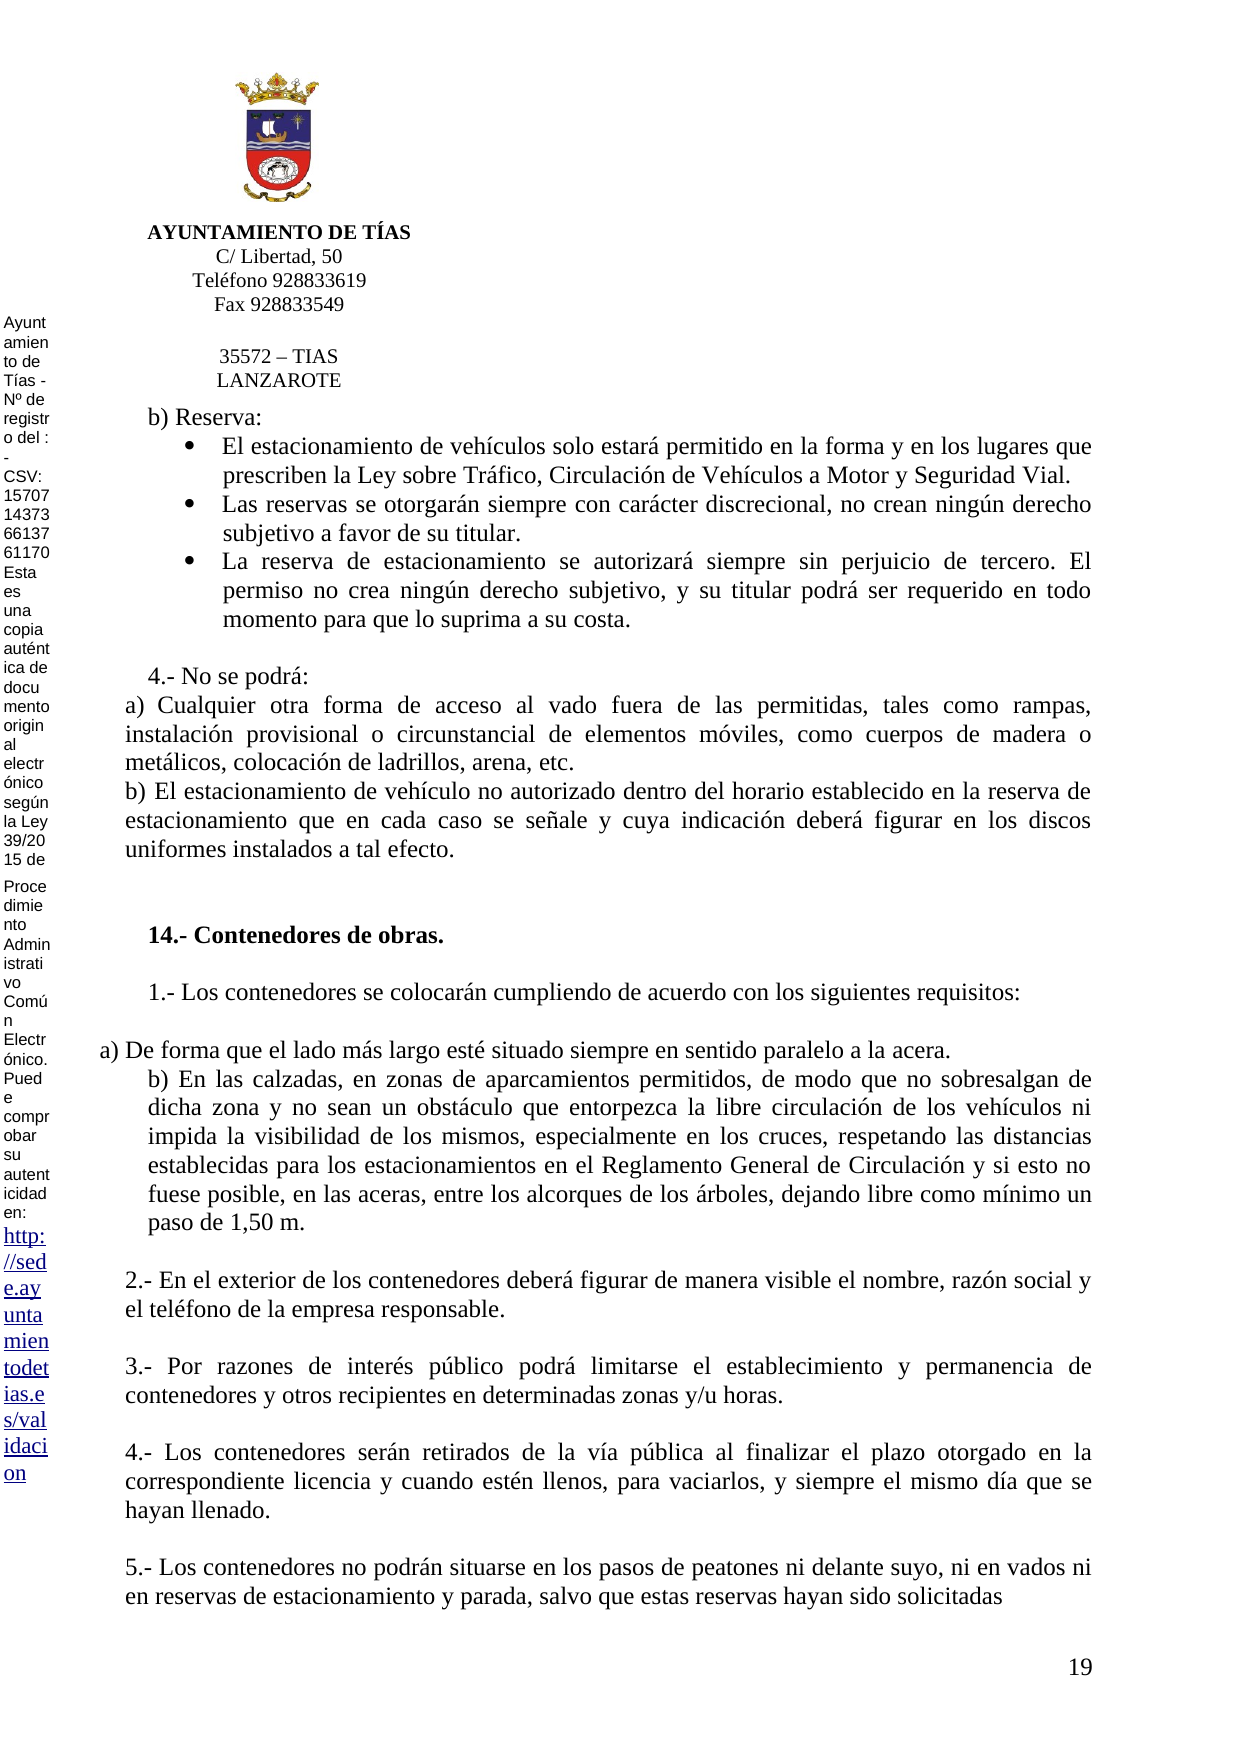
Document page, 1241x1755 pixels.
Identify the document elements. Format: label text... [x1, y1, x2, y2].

text Ayuntamiento de Tías - Nº de registro del : - CSV: 15707143736613761170 Esta es una copia auténtica de documento original electrónico según la Ley 39/2015 de [3, 313, 51, 869]
text 4.- No se podrá: [148, 661, 1241, 690]
list El estacionamiento de vehículos solo estará permitido en la forma y en los lugares que prescriben la Ley sobre Tráfico, Circulación de Vehículos a Motor y Seguridad Vial. [185, 431, 1092, 489]
list Las reservas se otorgarán siempre con carácter discrecional, no crean ningún derecho subjetivo a favor de su titular. [185, 489, 1092, 546]
text 3.- Por razones de interés público podrá limitarse el establecimiento y permanencia de contenedores y otros recipientes en determinadas zonas y/u horas. [125, 1351, 1093, 1409]
text 2.- En el exterior de los contenedores deberá figurar de manera visible el nombre, razón social y el teléfono de la empresa responsable. [125, 1265, 1093, 1322]
list Cualquier otra forma de acceso al vado fuera de las permitidas, tales como rampas, instalación provisional o circunstancial de elementos móviles, como cuerpos de madera o metálicos, colocación de ladrillos, arena, etc. [125, 690, 1093, 776]
list La reserva de estacionamiento se autorizará siempre sin perjuicio de tercero. El permiso no crea ningún derecho subjetivo, y su titular podrá ser requerido en todo momento para que lo suprima a su costa. [185, 546, 1093, 633]
list Reserva: [148, 403, 1241, 431]
list De forma que el lado más largo esté situado siempre en sentido paralelo a la acera. [99, 1035, 1241, 1064]
list El estacionamiento de vehículo no autorizado dentro del horario establecido en la reserva de estacionamiento que en cada caso se señale y cuya indicación deberá figurar en los discos uniformes instalados a tal efecto. [125, 776, 1093, 862]
list En las calzadas, en zonas de aparcamientos permitidos, de modo que no sobresalgan de dicha zona y no sean un obstáculo que entorpezca la libre circulación de los vehículos ni impida la visibilidad de los mismos, especialmente en los cruces, respetando las distancias establecidas para los estacionamientos en el Reglamento General de Circulación y si esto no fuese posible, en las aceras, entre los alcorques de los árboles, dejando libre como mínimo un paso de 1,50 m. [148, 1064, 1093, 1236]
text 35572 – TIAS LANZAROTE [216, 343, 343, 392]
text 5.- Los contenedores no podrán situarse en los pasos de peatones ni delante suyo, ni en vados ni en reservas de estacionamiento y parada, salvo que estas reservas hayan sido solicitadas [125, 1552, 1093, 1610]
text Procedimiento Administrativo Común Electrónico. Puede comprobar su autenticidad en: http://sede.ayuntamientodetias.es/validacion [3, 877, 51, 1485]
subtitle 14.- Contenedores de obras. [148, 920, 1241, 949]
text 1.- Los contenedores se colocarán cumpliendo de acuerdo con los siguientes requisitos: [148, 977, 1241, 1006]
text [1, 312, 51, 1525]
text 4.- Los contenedores serán retirados de la vía pública al finalizar el plazo otorgado en la correspondiente licencia y cuando estén llenos, para vaciarlos, y siempre el mismo día que se hayan llenado. [125, 1437, 1093, 1524]
